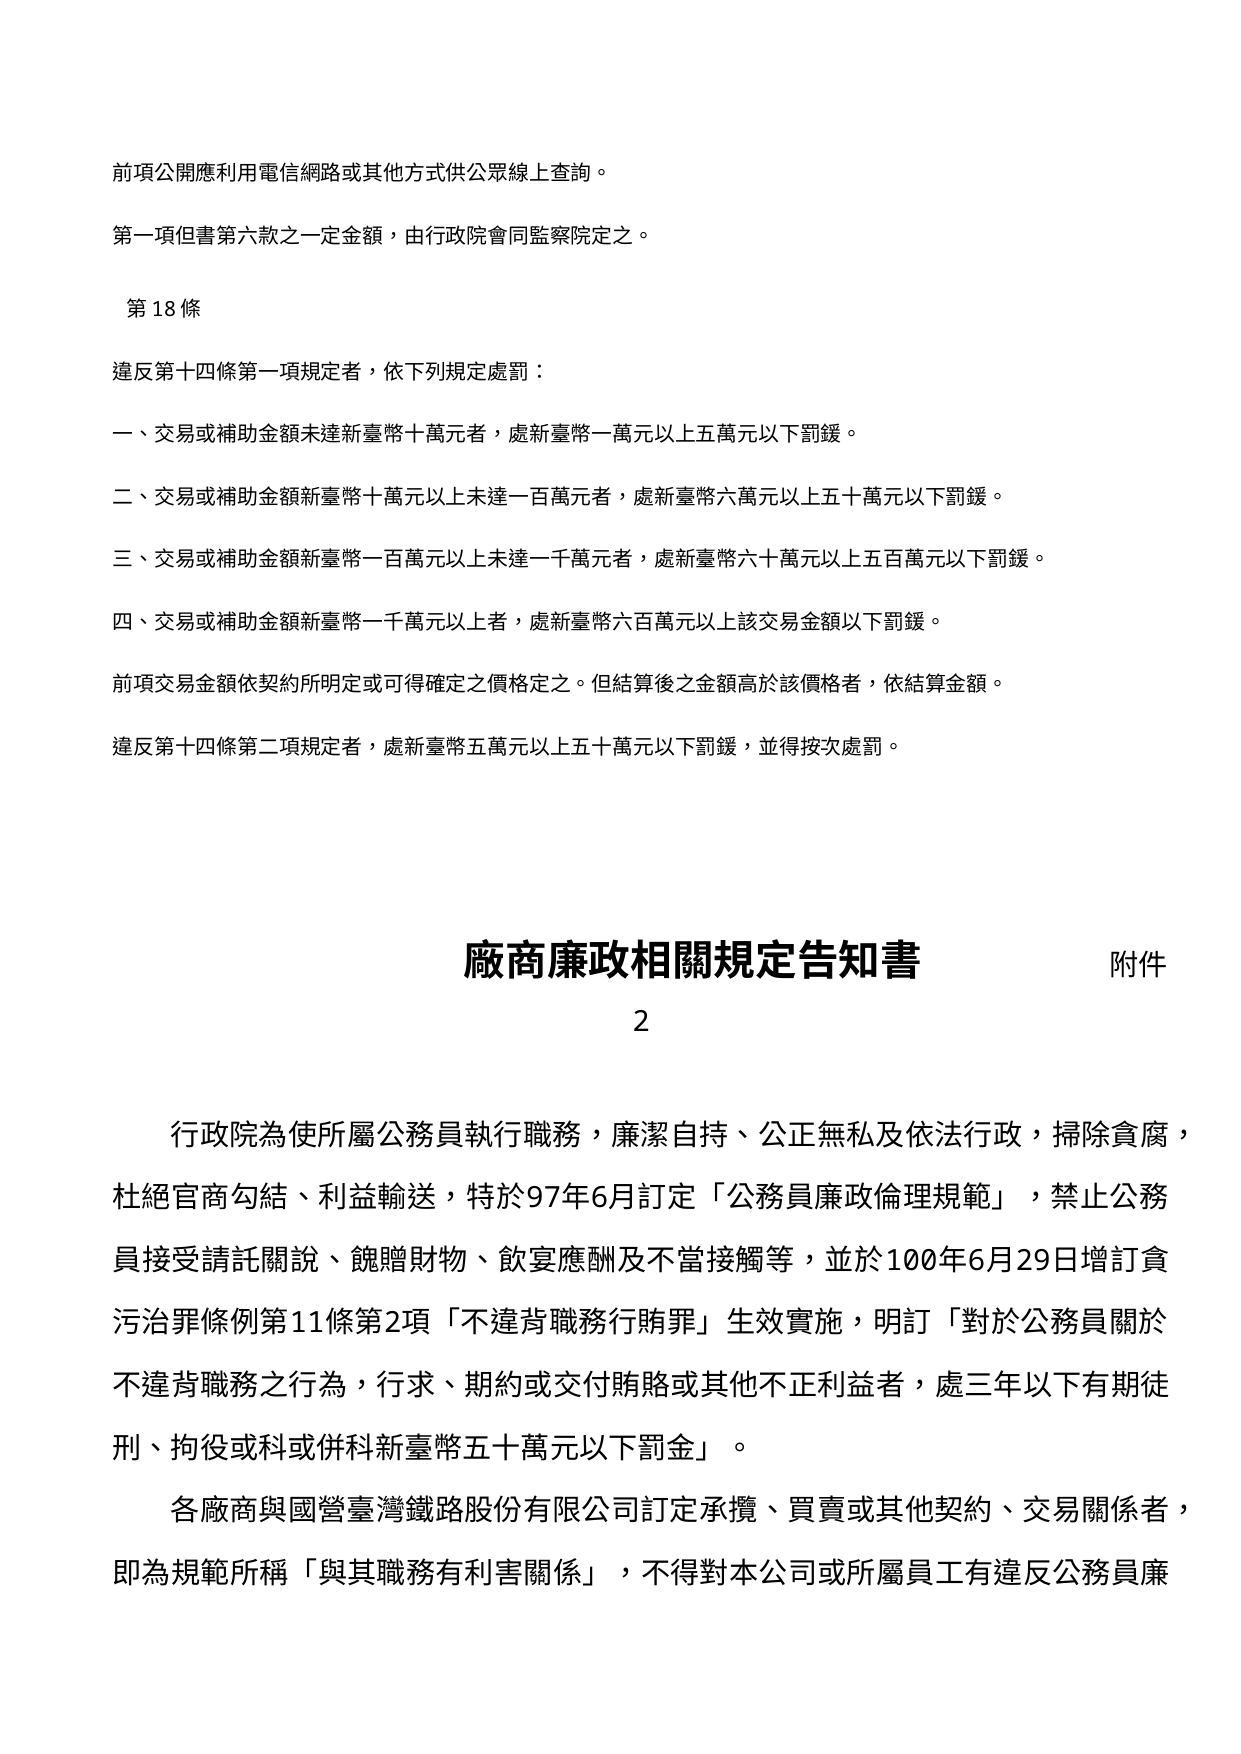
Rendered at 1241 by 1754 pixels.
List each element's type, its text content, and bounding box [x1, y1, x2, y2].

text 違反第十四條第二項規定者，處新臺幣五萬元以上五十萬元以下罰鍰，並得按次處罰。 [67, 704, 1240, 766]
text 三、交易或補助金額新臺幣一百萬元以上未達一千萬元者，處新臺幣六十萬元以上五百萬元以下罰鍰。 [112, 516, 1169, 579]
text 前項交易金額依契約所明定或可得確定之價格定之。但結算後之金額高於該價格者，依結算金額。 [112, 641, 1169, 704]
text 各廠商與國營臺灣鐵路股份有限公司訂定承攬、買賣或其他契約、交易關係者，即為規範所稱「與其職務有利害關係」，不得對本公司或所屬員工有違反公務員廉政倫理規範或不法之行為，尤應確實遵守下列事項： [112, 1466, 1169, 1591]
text 違反第十四條第一項規定者，依下列規定處罰： [112, 329, 1169, 391]
text 前項公開應利用電信網路或其他方式供公眾線上查詢。 [112, 130, 1169, 192]
text 二、交易或補助金額新臺幣十萬元以上未達一百萬元者，處新臺幣六萬元以上五十萬元以下罰鍰。 [112, 454, 1169, 516]
text 第18條 [38, 266, 1240, 329]
text 行政院為使所屬公務員執行職務，廉潔自持、公正無私及依法行政，掃除貪腐，杜絕官商勾結、利益輸送，特於97年6月訂定「公務員廉政倫理規範」，禁止公務員接受請託關說、餽贈財物、飲宴應酬及不當接觸等，並於100年6月29日增訂貪污治罪條例第11條第2項「不違背職務行賄罪」生效實施，明訂「對於公務員關於不違背職務之行為，行求、期約或交付賄賂或其他不正利益者，處三年以下有期徒刑、拘役或科或併科新臺幣五十萬元以下罰金」。 [112, 1091, 1169, 1466]
text 一、交易或補助金額未達新臺幣十萬元者，處新臺幣一萬元以上五萬元以下罰鍰。 [112, 391, 1169, 454]
text 第一項但書第六款之一定金額，由行政院會同監察院定之。 [112, 192, 1169, 255]
text 四、交易或補助金額新臺幣一千萬元以上者，處新臺幣六百萬元以上該交易金額以下罰鍰。 [112, 579, 1169, 641]
text 廠商廉政相關規定告知書 附件2 [112, 916, 1169, 1041]
